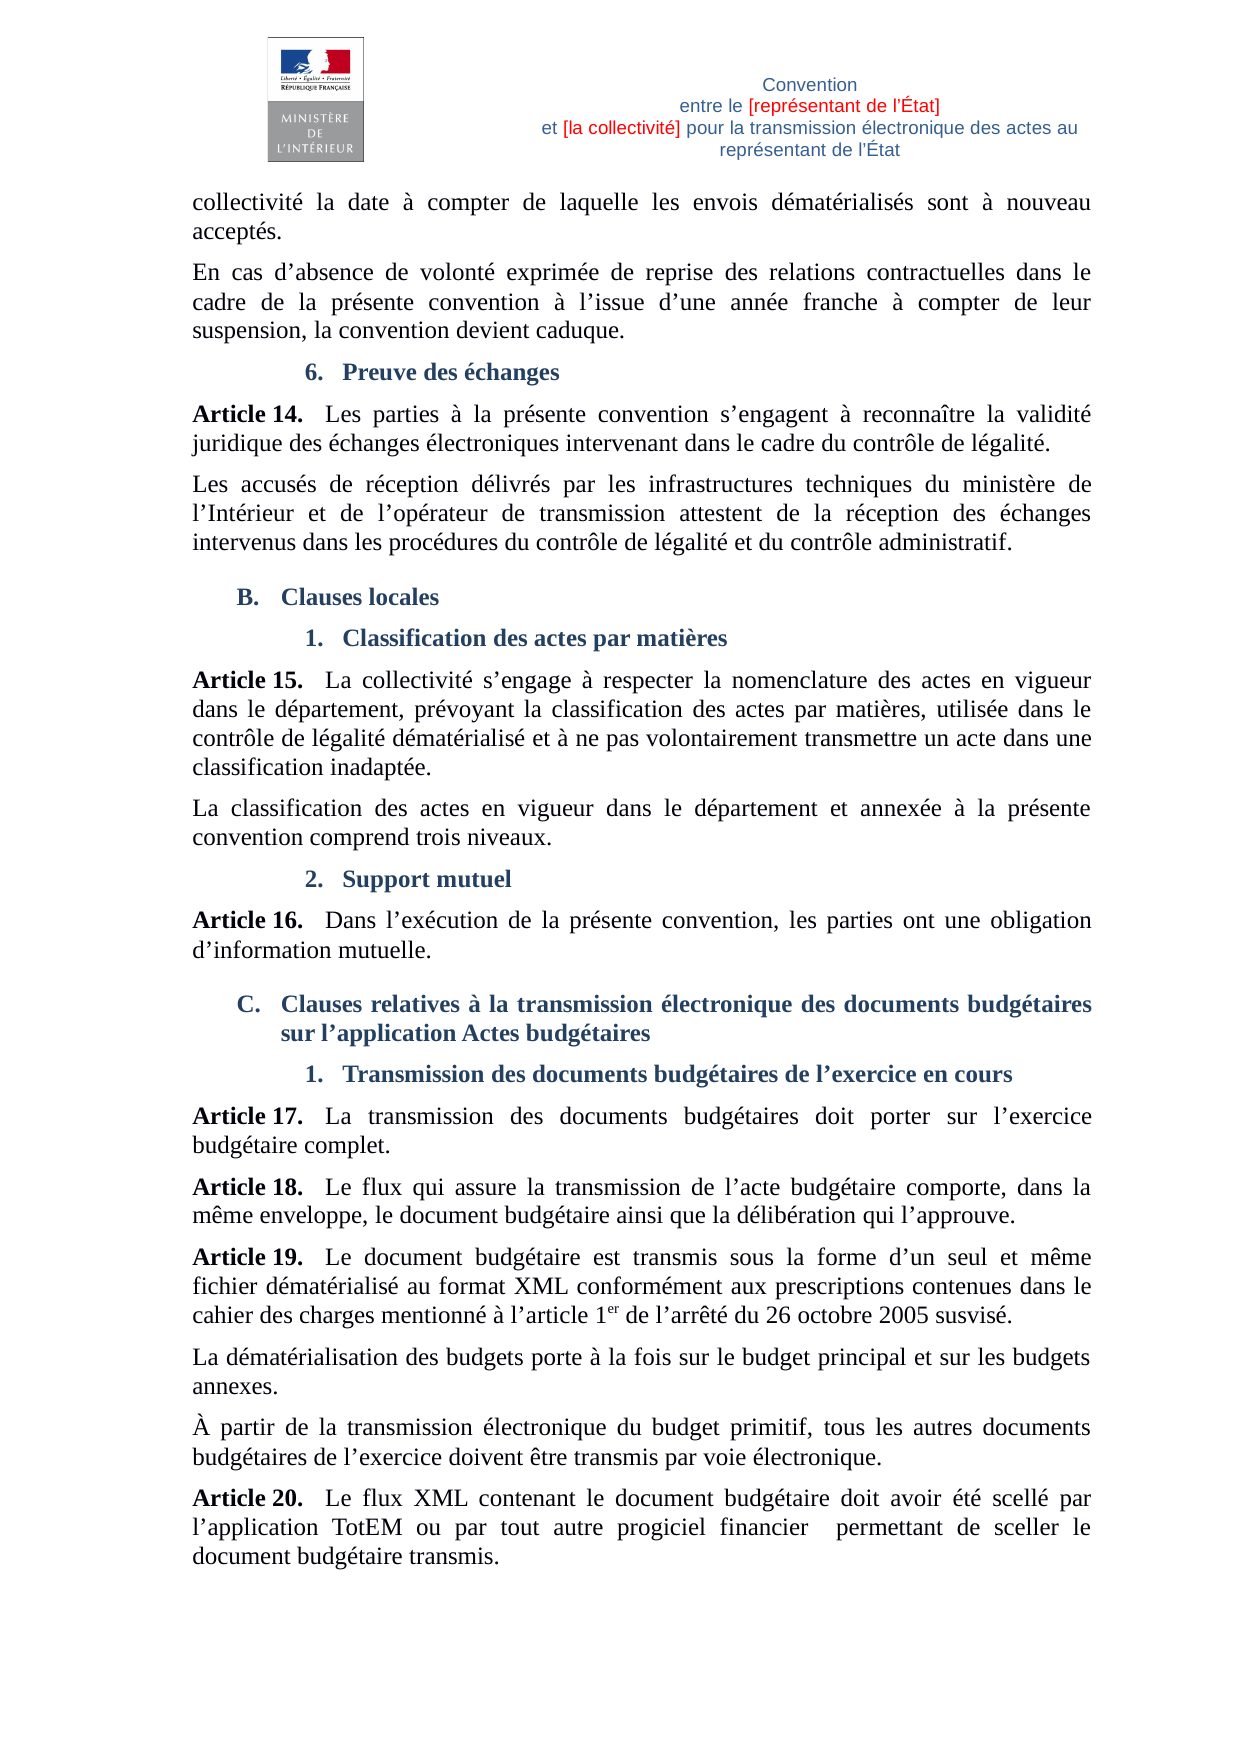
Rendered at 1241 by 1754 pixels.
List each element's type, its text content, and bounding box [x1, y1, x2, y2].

subtitle Support mutuel [304, 864, 1092, 893]
subtitle Clauses relatives à la transmission électronique des documents budgétaires sur l’application Actes budgétaires [236, 988, 1092, 1047]
subtitle Classification des actes par matières [304, 623, 1092, 652]
list La transmission des documents budgétaires doit porter sur l’exercice budgétaire complet. [192, 1101, 1092, 1159]
picture [267, 37, 364, 162]
list collectivité la date à compter de laquelle les envois dématérialisés sont à nouveau acceptés. [192, 187, 1092, 245]
subtitle Clauses locales [236, 581, 1092, 610]
list Les parties à la présente convention s’engagent à reconnaître la validité juridique des échanges électroniques intervenant dans le cadre du contrôle de légalité. [192, 398, 1092, 457]
list Le document budgétaire est transmis sous la forme d’un seul et même fichier dématérialisé au format XML conformément aux prescriptions contenues dans le cahier des charges mentionné à l’article 1er de l’arrêté du 26 octobre 2005 susvisé. [192, 1242, 1092, 1329]
list Dans l’exécution de la présente convention, les parties ont une obligation d’information mutuelle. [192, 905, 1092, 963]
text À partir de la transmission électronique du budget primitif, tous les autres documents budgétaires de l’exercice doivent être transmis par voie électronique. [192, 1412, 1092, 1470]
text La dématérialisation des budgets porte à la fois sur le budget principal et sur les budgets annexes. [192, 1342, 1092, 1400]
list Le flux XML contenant le document budgétaire doit avoir été scellé par l’application TotEM ou par tout autre progiciel financier permettant de sceller le document budgétaire transmis. [192, 1483, 1092, 1570]
subtitle Preuve des échanges [304, 357, 1092, 386]
text La classification des actes en vigueur dans le département et annexée à la présente convention comprend trois niveaux. [192, 793, 1092, 851]
list Le flux qui assure la transmission de l’acte budgétaire comporte, dans la même enveloppe, le document budgétaire ainsi que la délibération qui l’approuve. [192, 1171, 1092, 1229]
subtitle Transmission des documents budgétaires de l’exercice en cours [304, 1059, 1092, 1088]
list La collectivité s’engage à respecter la nomenclature des actes en vigueur dans le département, prévoyant la classification des actes par matières, utilisée dans le contrôle de légalité dématérialisé et à ne pas volontairement transmettre un acte dans une classification inadaptée. [192, 664, 1092, 781]
text En cas d’absence de volonté exprimée de reprise des relations contractuelles dans le cadre de la présente convention à l’issue d’une année franche à compter de leur suspension, la convention devient caduque. [192, 257, 1092, 344]
text Les accusés de réception délivrés par les infrastructures techniques du ministère de l’Intérieur et de l’opérateur de transmission attestent de la réception des échanges intervenus dans les procédures du contrôle de légalité et du contrôle administratif. [192, 469, 1092, 556]
